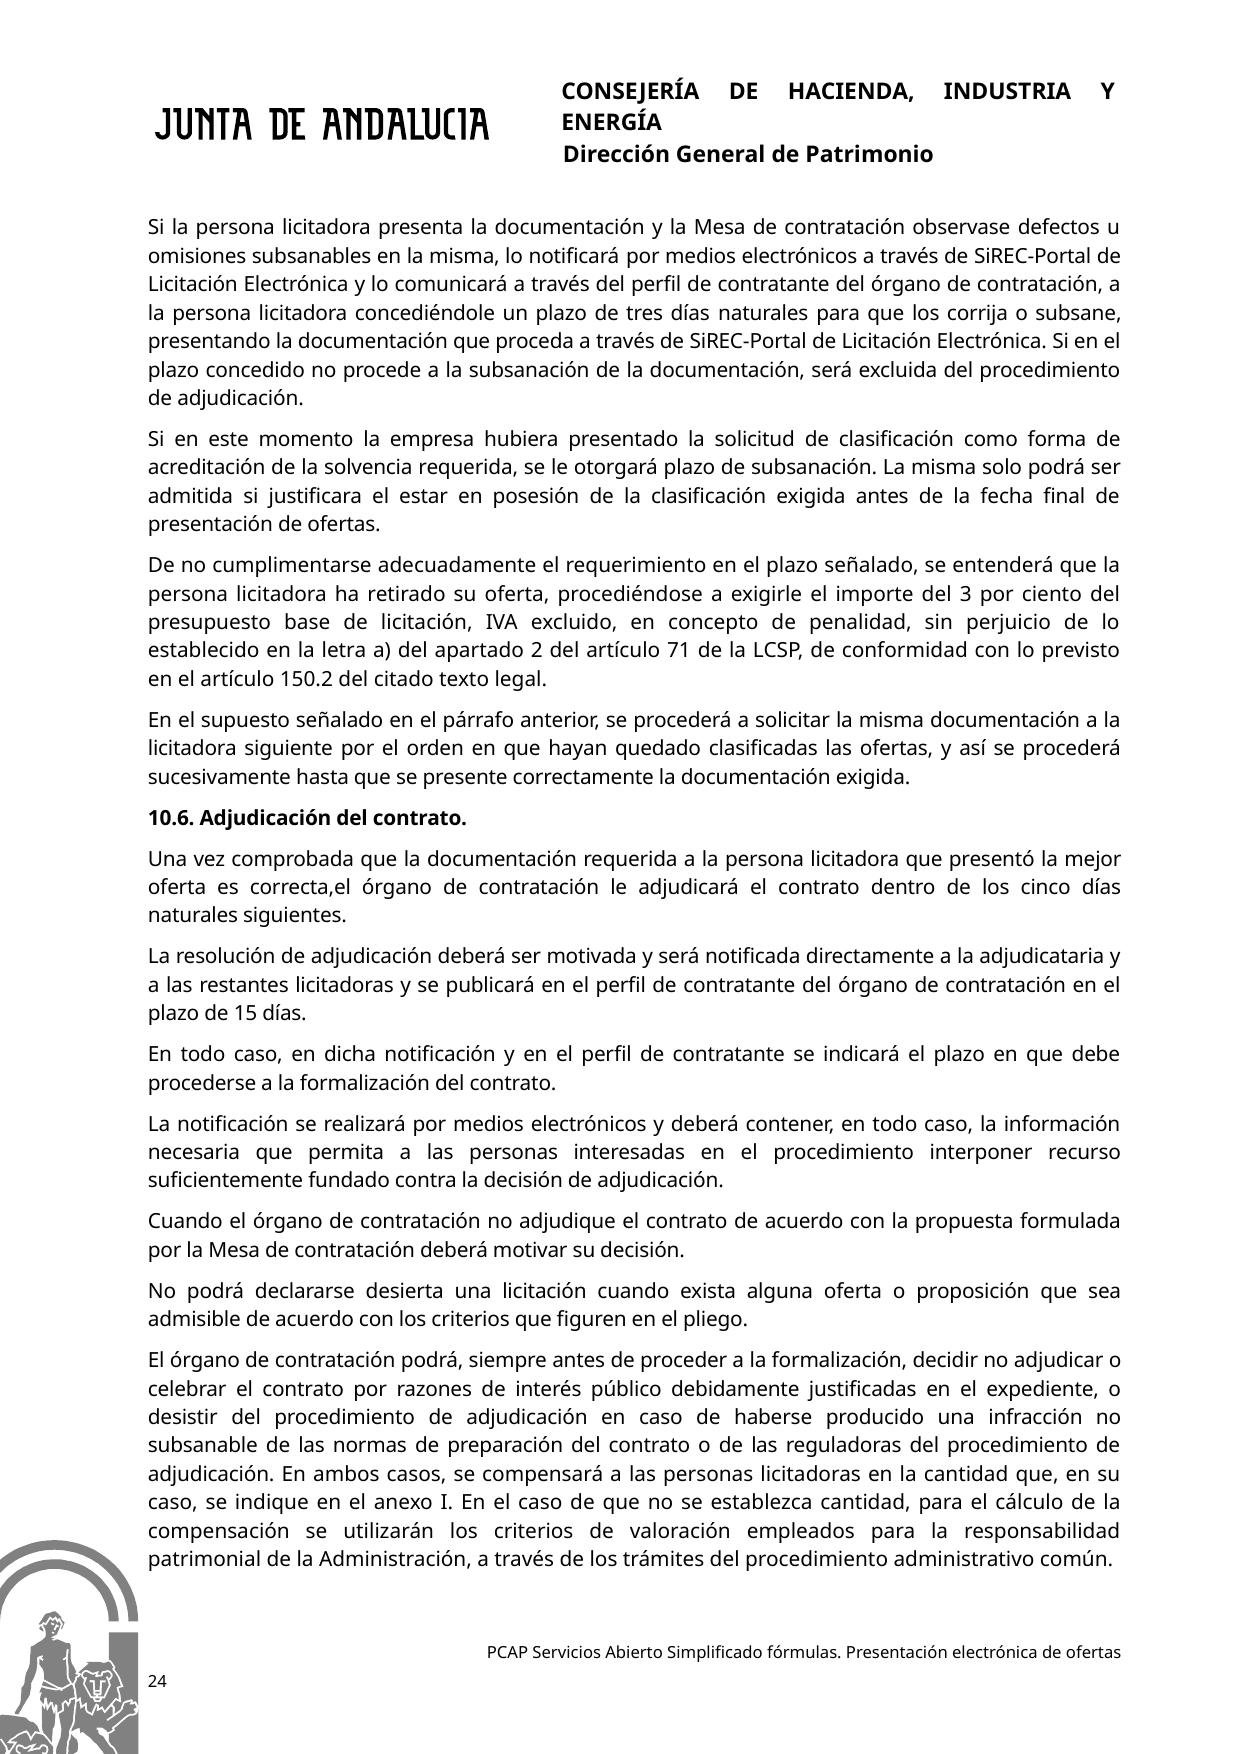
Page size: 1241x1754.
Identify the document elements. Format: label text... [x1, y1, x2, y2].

text En todo caso, en dicha notificación y en el perfil de contratante se indicará el plazo en que debe procederse a la formalización del contrato. [148, 1039, 1122, 1096]
text Una vez comprobada que la documentación requerida a la persona licitadora que presentó la mejor oferta es correcta,el órgano de contratación le adjudicará el contrato dentro de los cinco días naturales siguientes. [148, 844, 1122, 929]
text La resolución de adjudicación deberá ser motivada y será notificada directamente a la adjudicataria y a las restantes licitadoras y se publicará en el perfil de contratante del órgano de contratación en el plazo de 15 días. [148, 942, 1122, 1027]
text De no cumplimentarse adecuadamente el requerimiento en el plazo señalado, se entenderá que la persona licitadora ha retirado su oferta, procediéndose a exigirle el importe del 3 por ciento del presupuesto base de licitación, IVA excluido, en concepto de penalidad, sin perjuicio de lo establecido en la letra a) del apartado 2 del artículo 71 de la LCSP, de conformidad con lo previsto en el artículo 150.2 del citado texto legal. [148, 550, 1122, 692]
text Si la persona licitadora presenta la documentación y la Mesa de contratación observase defectos u omisiones subsanables en la misma, lo notificará por medios electrónicos a través de SiREC-Portal de Licitación Electrónica y lo comunicará a través del perfil de contratante del órgano de contratación, a la persona licitadora concediéndole un plazo de tres días naturales para que los corrija o subsane, presentando la documentación que proceda a través de SiREC-Portal de Licitación Electrónica. Si en el plazo concedido no procede a la subsanación de la documentación, será excluida del procedimiento de adjudicación. [148, 212, 1122, 412]
text Cuando el órgano de contratación no adjudique el contrato de acuerdo con la propuesta formulada por la Mesa de contratación deberá motivar su decisión. [148, 1207, 1122, 1263]
text 10.6. Adjudicación del contrato. [148, 803, 1122, 831]
text El órgano de contratación podrá, siempre antes de proceder a la formalización, decidir no adjudicar o celebrar el contrato por razones de interés público debidamente justificadas en el expediente, o desistir del procedimiento de adjudicación en caso de haberse producido una infracción no subsanable de las normas de preparación del contrato o de las reguladoras del procedimiento de adjudicación. En ambos casos, se compensará a las personas licitadoras en la cantidad que, en su caso, se indique en el anexo I. En el caso de que no se establezca cantidad, para el cálculo de la compensación se utilizarán los criterios de valoración empleados para la responsabilidad patrimonial de la Administración, a través de los trámites del procedimiento administrativo común. [148, 1345, 1122, 1573]
text En el supuesto señalado en el párrafo anterior, se procederá a solicitar la misma documentación a la licitadora siguiente por el orden en que hayan quedado clasificadas las ofertas, y así se procederá sucesivamente hasta que se presente correctamente la documentación exigida. [148, 705, 1122, 790]
text La notificación se realizará por medios electrónicos y deberá contener, en todo caso, la información necesaria que permita a las personas interesadas en el procedimiento interponer recurso suficientemente fundado contra la decisión de adjudicación. [148, 1109, 1122, 1194]
text No podrá declararse desierta una licitación cuando exista alguna oferta o proposición que sea admisible de acuerdo con los criterios que figuren en el pliego. [148, 1276, 1122, 1333]
text Si en este momento la empresa hubiera presentado la solicitud de clasificación como forma de acreditación de la solvencia requerida, se le otorgará plazo de subsanación. La misma solo podrá ser admitida si justificara el estar en posesión de la clasificación exigida antes de la fecha final de presentación de ofertas. [148, 424, 1122, 538]
